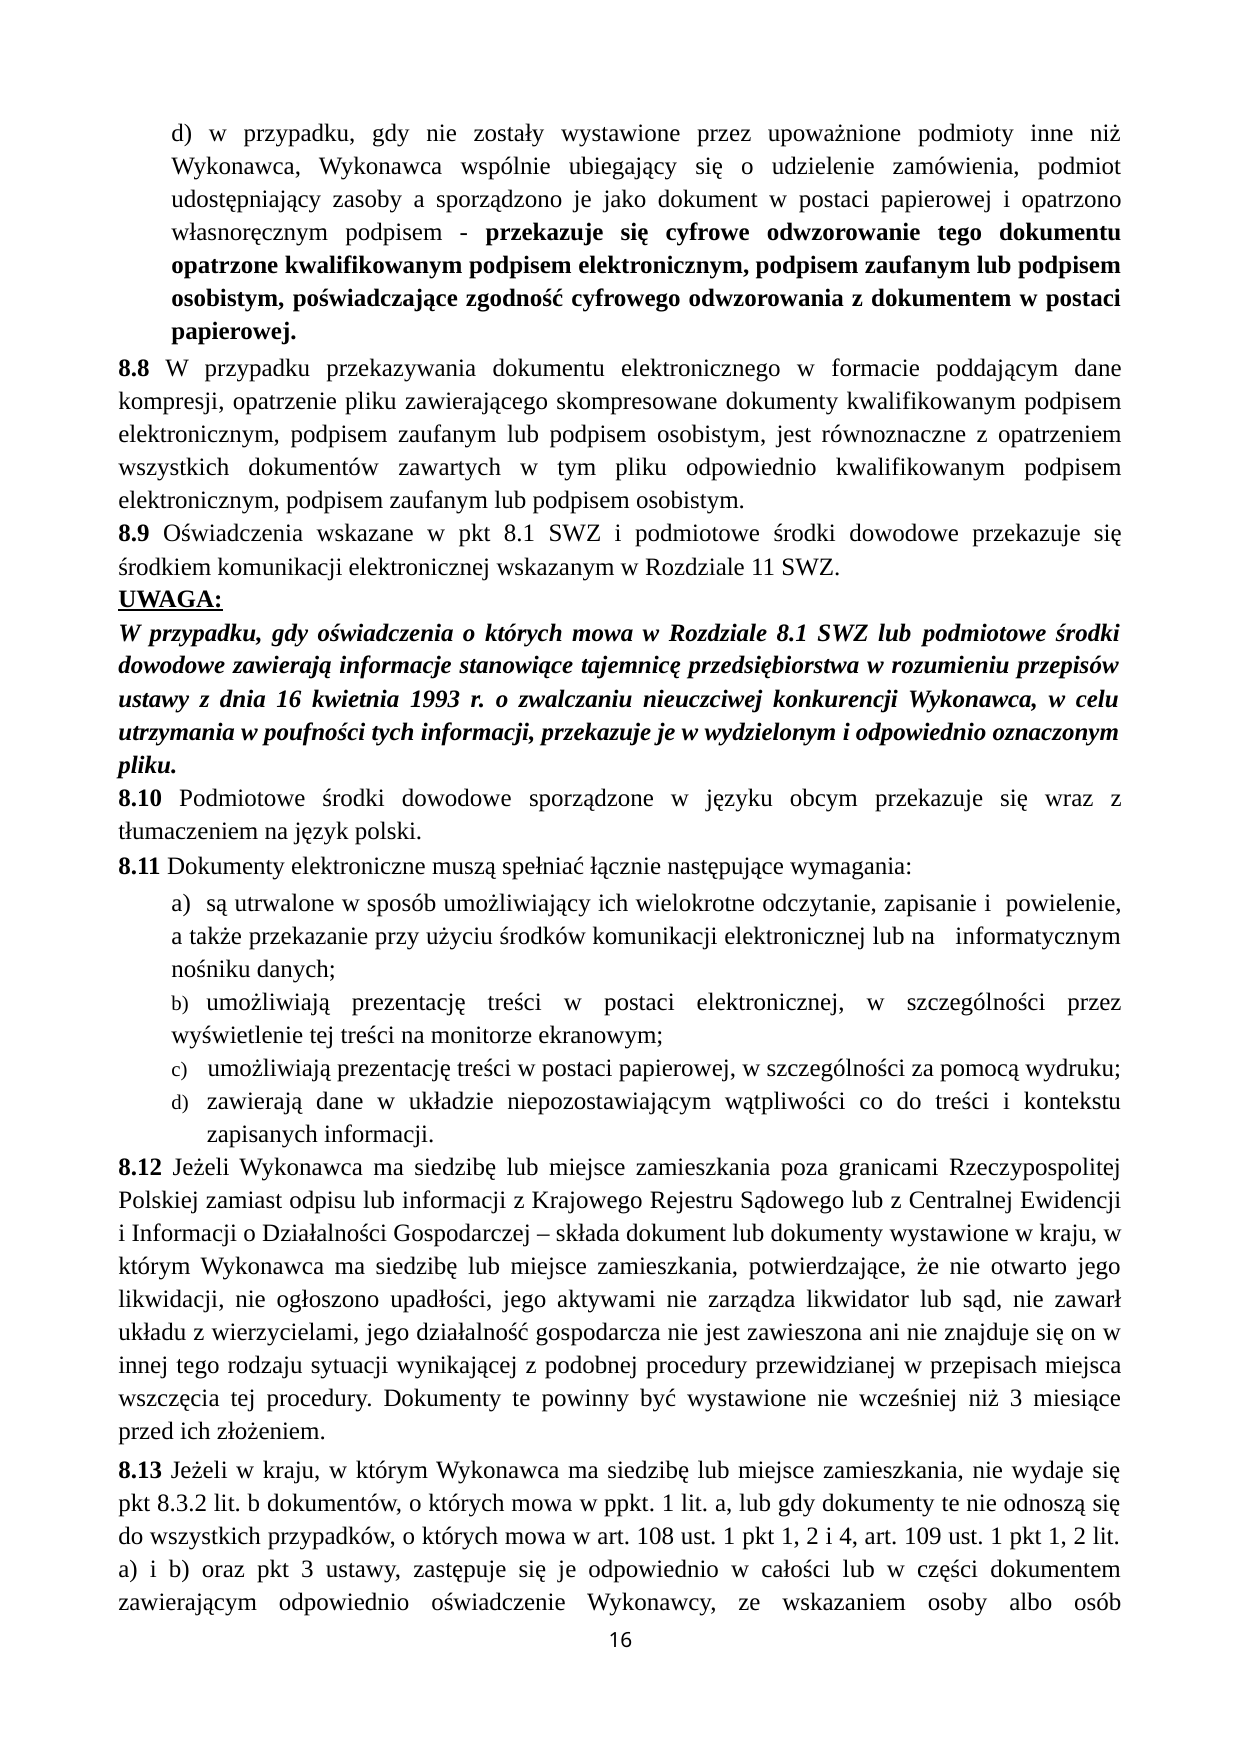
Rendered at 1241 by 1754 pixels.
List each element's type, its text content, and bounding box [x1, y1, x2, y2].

list są utrwalone w sposób umożliwiający ich wielokrotne odczytanie, zapisanie i powielenie, a także przekazanie przy użyciu środków komunikacji elektronicznej lub na informatycznym nośniku danych; [171, 888, 1122, 983]
list UWAGA: [118, 584, 1122, 613]
list 8.10 Podmiotowe środki dowodowe sporządzone w języku obcym przekazuje się wraz z tłumaczeniem na język polski. [118, 783, 1122, 844]
list umożliwiają prezentację treści w postaci elektronicznej, w szczególności przez wyświetlenie tej treści na monitorze ekranowym; [171, 987, 1122, 1049]
list umożliwiają prezentację treści w postaci papierowej, w szczególności za pomocą wydruku; [118, 1053, 1122, 1082]
list zawierają dane w układzie niepozostawiającym wątpliwości co do treści i kontekstu zapisanych informacji. [171, 1086, 1122, 1148]
list d) w przypadku, gdy nie zostały wystawione przez upoważnione podmioty inne niż Wykonawca, Wykonawca wspólnie ubiegający się o udzielenie zamówienia, podmiot udostępniający zasoby a sporządzono je jako dokument w postaci papierowej i opatrzono własnoręcznym podpisem - przekazuje się cyfrowe odwzorowanie tego dokumentu opatrzone kwalifikowanym podpisem elektronicznym, podpisem zaufanym lub podpisem osobistym, poświadczające zgodność cyfrowego odwzorowania z dokumentem w postaci papierowej. [171, 118, 1122, 345]
list 8.12 Jeżeli Wykonawca ma siedzibę lub miejsce zamieszkania poza granicami Rzeczypospolitej Polskiej zamiast odpisu lub informacji z Krajowego Rejestru Sądowego lub z Centralnej Ewidencji i Informacji o Działalności Gospodarczej – składa dokument lub dokumenty wystawione w kraju, w którym Wykonawca ma siedzibę lub miejsce zamieszkania, potwierdzające, że nie otwarto jego likwidacji, nie ogłoszono upadłości, jego aktywami nie zarządza likwidator lub sąd, nie zawarł układu z wierzycielami, jego działalność gospodarcza nie jest zawieszona ani nie znajduje się on w innej tego rodzaju sytuacji wynikającej z podobnej procedury przewidzianej w przepisach miejsca wszczęcia tej procedury. Dokumenty te powinny być wystawione nie wcześniej niż 3 miesiące przed ich złożeniem. [118, 1152, 1122, 1445]
list 8.13 Jeżeli w kraju, w którym Wykonawca ma siedzibę lub miejsce zamieszkania, nie wydaje się pkt 8.3.2 lit. b dokumentów, o których mowa w ppkt. 1 lit. a, lub gdy dokumenty te nie odnoszą się do wszystkich przypadków, o których mowa w art. 108 ust. 1 pkt 1, 2 i 4, art. 109 ust. 1 pkt 1, 2 lit. a) i b) oraz pkt 3 ustawy, zastępuje się je odpowiednio w całości lub w części dokumentem zawierającym odpowiednio oświadczenie Wykonawcy, ze wskazaniem osoby albo osób [118, 1455, 1122, 1616]
list 8.8 W przypadku przekazywania dokumentu elektronicznego w formacie poddającym dane kompresji, opatrzenie pliku zawierającego skompresowane dokumenty kwalifikowanym podpisem elektronicznym, podpisem zaufanym lub podpisem osobistym, jest równoznaczne z opatrzeniem wszystkich dokumentów zawartych w tym pliku odpowiednio kwalifikowanym podpisem elektronicznym, podpisem zaufanym lub podpisem osobistym. [118, 353, 1122, 514]
list 8.11 Dokumenty elektroniczne muszą spełniać łącznie następujące wymagania: [118, 851, 1122, 879]
list W przypadku, gdy oświadczenia o których mowa w Rozdziale 8.1 SWZ lub podmiotowe środki dowodowe zawierają informacje stanowiące tajemnicę przedsiębiorstwa w rozumieniu przepisów ustawy z dnia 16 kwietnia 1993 r. o zwalczaniu nieuczciwej konkurencji Wykonawca, w celu utrzymania w poufności tych informacji, przekazuje je w wydzielonym i odpowiednio oznaczonym pliku. [118, 618, 1122, 778]
list 8.9 Oświadczenia wskazane w pkt 8.1 SWZ i podmiotowe środki dowodowe przekazuje się środkiem komunikacji elektronicznej wskazanym w Rozdziale 11 SWZ. [118, 518, 1122, 580]
